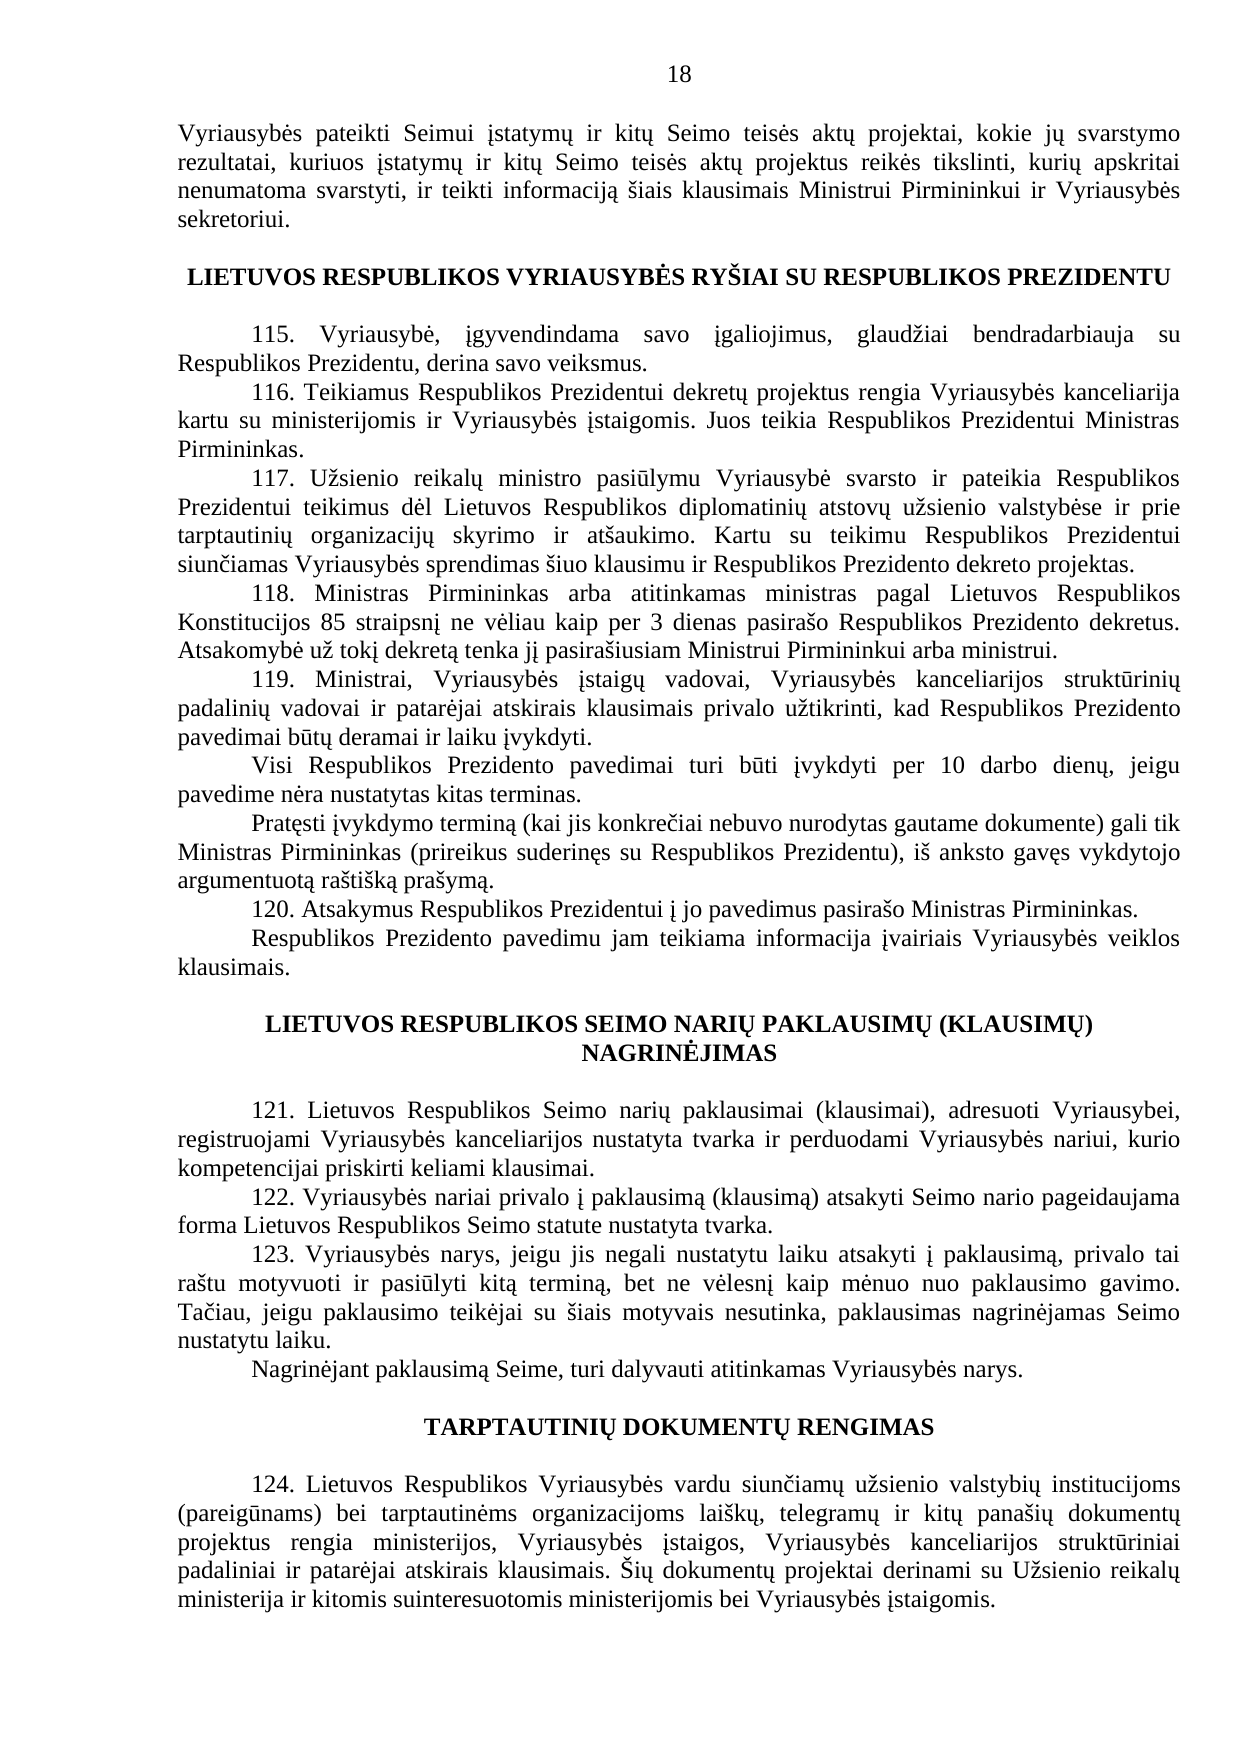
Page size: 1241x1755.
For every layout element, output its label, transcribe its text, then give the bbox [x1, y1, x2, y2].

text 117. Užsienio reikalų ministro pasiūlymu Vyriausybė svarsto ir pateikia Respublikos Prezidentui teikimus dėl Lietuvos Respublikos diplomatinių atstovų užsienio valstybėse ir prie tarptautinių organizacijų skyrimo ir atšaukimo. Kartu su teikimu Respublikos Prezidentui siunčiamas Vyriausybės sprendimas šiuo klausimu ir Respublikos Prezidento dekreto projektas. [177, 463, 1181, 578]
text 124. Lietuvos Respublikos Vyriausybės vardu siunčiamų užsienio valstybių institucijoms (pareigūnams) bei tarptautinėms organizacijoms laiškų, telegramų ir kitų panašių dokumentų projektus rengia ministerijos, Vyriausybės įstaigos, Vyriausybės kanceliarijos struktūriniai padaliniai ir patarėjai atskirais klausimais. Šių dokumentų projektai derinami su Užsienio reikalų ministerija ir kitomis suinteresuotomis ministerijomis bei Vyriausybės įstaigomis. [177, 1469, 1181, 1613]
text Vyriausybės pateikti Seimui įstatymų ir kitų Seimo teisės aktų projektai, kokie jų svarstymo rezultatai, kuriuos įstatymų ir kitų Seimo teisės aktų projektus reikės tikslinti, kurių apskritai nenumatoma svarstyti, ir teikti informaciją šiais klausimais Ministrui Pirmininkui ir Vyriausybės sekretoriui. [177, 118, 1181, 233]
text 116. Teikiamus Respublikos Prezidentui dekretų projektus rengia Vyriausybės kanceliarija kartu su ministerijomis ir Vyriausybės įstaigomis. Juos teikia Respublikos Prezidentui Ministras Pirmininkas. [177, 377, 1181, 463]
text Lietuvos Respublikos Seimo narių paklausimų (klausimų) nagrinėjimas [177, 1009, 1181, 1067]
text Tarptautinių dokumentų rengimas [177, 1412, 1181, 1441]
text Respublikos Prezidento pavedimu jam teikiama informacija įvairiais Vyriausybės veiklos klausimais. [177, 923, 1181, 981]
text 118. Ministras Pirmininkas arba atitinkamas ministras pagal Lietuvos Respublikos Konstitucijos 85 straipsnį ne vėliau kaip per 3 dienas pasirašo Respublikos Prezidento dekretus. Atsakomybė už tokį dekretą tenka jį pasirašiusiam Ministrui Pirmininkui arba ministrui. [177, 578, 1181, 664]
text 123. Vyriausybės narys, jeigu jis negali nustatytu laiku atsakyti į paklausimą, privalo tai raštu motyvuoti ir pasiūlyti kitą terminą, bet ne vėlesnį kaip mėnuo nuo paklausimo gavimo. Tačiau, jeigu paklausimo teikėjai su šiais motyvais nesutinka, paklausimas nagrinėjamas Seimo nustatytu laiku. [177, 1239, 1181, 1354]
text 119. Ministrai, Vyriausybės įstaigų vadovai, Vyriausybės kanceliarijos struktūrinių padalinių vadovai ir patarėjai atskirais klausimais privalo užtikrinti, kad Respublikos Prezidento pavedimai būtų deramai ir laiku įvykdyti. [177, 664, 1181, 751]
text Lietuvos Respublikos Vyriausybės ryšiai su Respublikos Prezidentu [177, 262, 1181, 291]
text 122. Vyriausybės nariai privalo į paklausimą (klausimą) atsakyti Seimo nario pageidaujama forma Lietuvos Respublikos Seimo statute nustatyta tvarka. [177, 1182, 1181, 1239]
text Pratęsti įvykdymo terminą (kai jis konkrečiai nebuvo nurodytas gautame dokumente) gali tik Ministras Pirmininkas (prireikus suderinęs su Respublikos Prezidentu), iš anksto gavęs vykdytojo argumentuotą raštišką prašymą. [177, 808, 1181, 894]
text 120. Atsakymus Respublikos Prezidentui į jo pavedimus pasirašo Ministras Pirmininkas. [177, 894, 1181, 923]
text 121. Lietuvos Respublikos Seimo narių paklausimai (klausimai), adresuoti Vyriausybei, registruojami Vyriausybės kanceliarijos nustatyta tvarka ir perduodami Vyriausybės nariui, kurio kompetencijai priskirti keliami klausimai. [177, 1096, 1181, 1182]
text Visi Respublikos Prezidento pavedimai turi būti įvykdyti per 10 darbo dienų, jeigu pavedime nėra nustatytas kitas terminas. [177, 751, 1181, 808]
text Nagrinėjant paklausimą Seime, turi dalyvauti atitinkamas Vyriausybės narys. [177, 1354, 1181, 1383]
text 115. Vyriausybė, įgyvendindama savo įgaliojimus, glaudžiai bendradarbiauja su Respublikos Prezidentu, derina savo veiksmus. [177, 319, 1181, 377]
